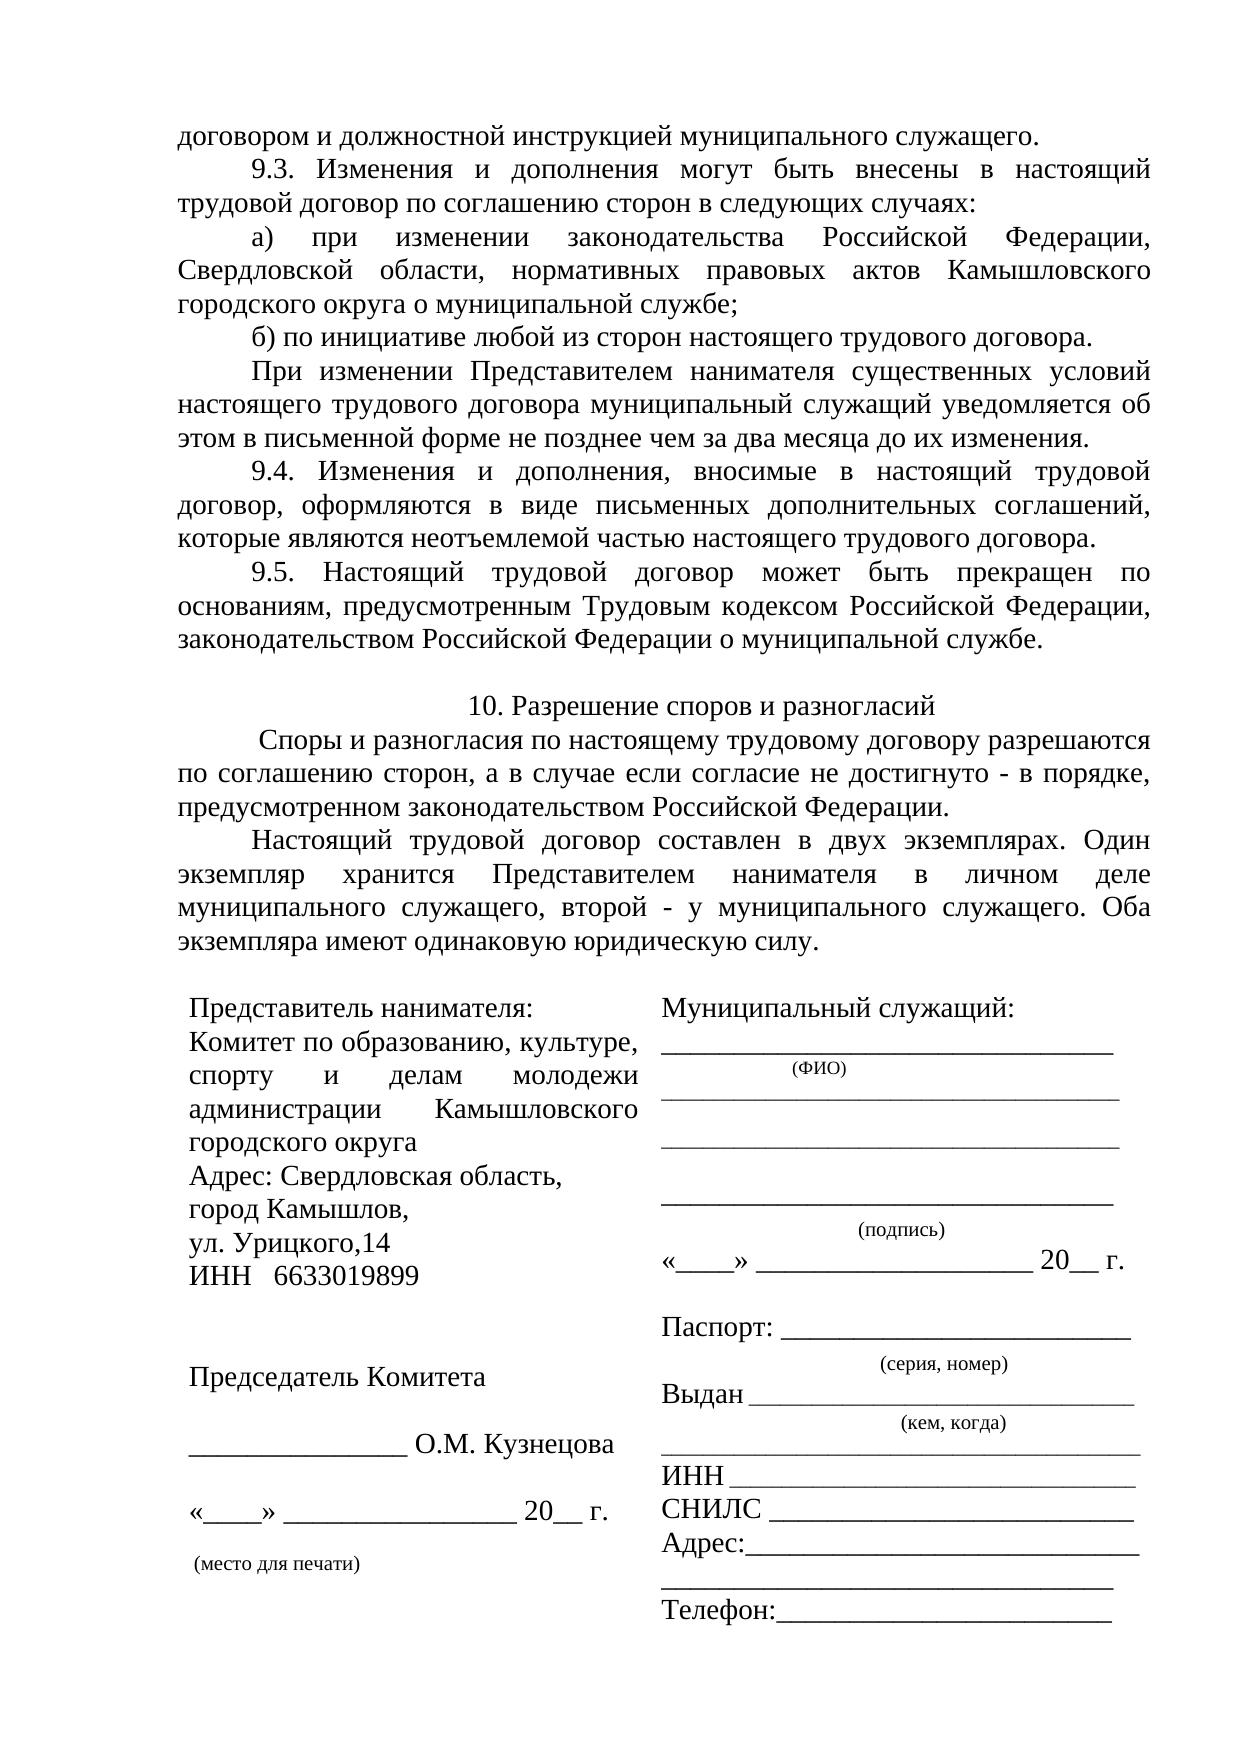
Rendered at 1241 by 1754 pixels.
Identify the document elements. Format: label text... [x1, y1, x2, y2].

text Споры и разногласия по настоящему трудовому договору разрешаются по соглашению сторон, а в случае если согласие не достигнуто - в порядке, предусмотренном законодательством Российской Федерации. [177, 722, 1152, 822]
text 10. Разрешение споров и разногласий [177, 688, 1152, 722]
text 9.5. Настоящий трудовой договор может быть прекращен по основаниям, предусмотренным Трудовым кодексом Российской Федерации, законодательством Российской Федерации о муниципальной службе. [177, 554, 1152, 655]
text б) по инициативе любой из сторон настоящего трудового договора. [177, 319, 1152, 353]
text При изменении Представителем нанимателя существенных условий настоящего трудового договора муниципальный служащий уведомляется об этом в письменной форме не позднее чем за два месяца до их изменения. [177, 353, 1152, 453]
table_header Муниципальный служащий: _______________________________ (ФИО) ____________________________________________ ____________________________________________ _______________________________ (подпись) «____» ___________________ 20__ г. Паспорт: ________________________ (серия, номер) Выдан _____________________________________ (кем, когда) ______________________________________________ ИНН _______________________________________ СНИЛС _________________________ Адрес:___________________________ _______________________________ Телефон:_______________________ [650, 990, 1152, 1626]
text договором и должностной инструкцией муниципального служащего. [177, 118, 1152, 152]
text 9.3. Изменения и дополнения могут быть внесены в настоящий трудовой договор по соглашению сторон в следующих случаях: [177, 152, 1152, 219]
text 9.4. Изменения и дополнения, вносимые в настоящий трудовой договор, оформляются в виде письменных дополнительных соглашений, которые являются неотъемлемой частью настоящего трудового договора. [177, 453, 1152, 554]
text а) при изменении законодательства Российской Федерации, Свердловской области, нормативных правовых актов Камышловского городского округа о муниципальной службе; [177, 219, 1152, 319]
text Настоящий трудовой договор составлен в двух экземплярах. Один экземпляр хранится Представителем нанимателя в личном деле муниципального служащего, второй - у муниципального служащего. Оба экземпляра имеют одинаковую юридическую силу. [177, 822, 1152, 957]
table_header Представитель нанимателя: Комитет по образованию, культуре, спорту и делам молодежи администрации Камышловского городского округа Адрес: Свердловская область, город Камышлов, ул. Урицкого,14 ИНН 6633019899 Председатель Комитета _______________ О.М. Кузнецова «____» ________________ 20__ г. (место для печати) [177, 990, 650, 1626]
